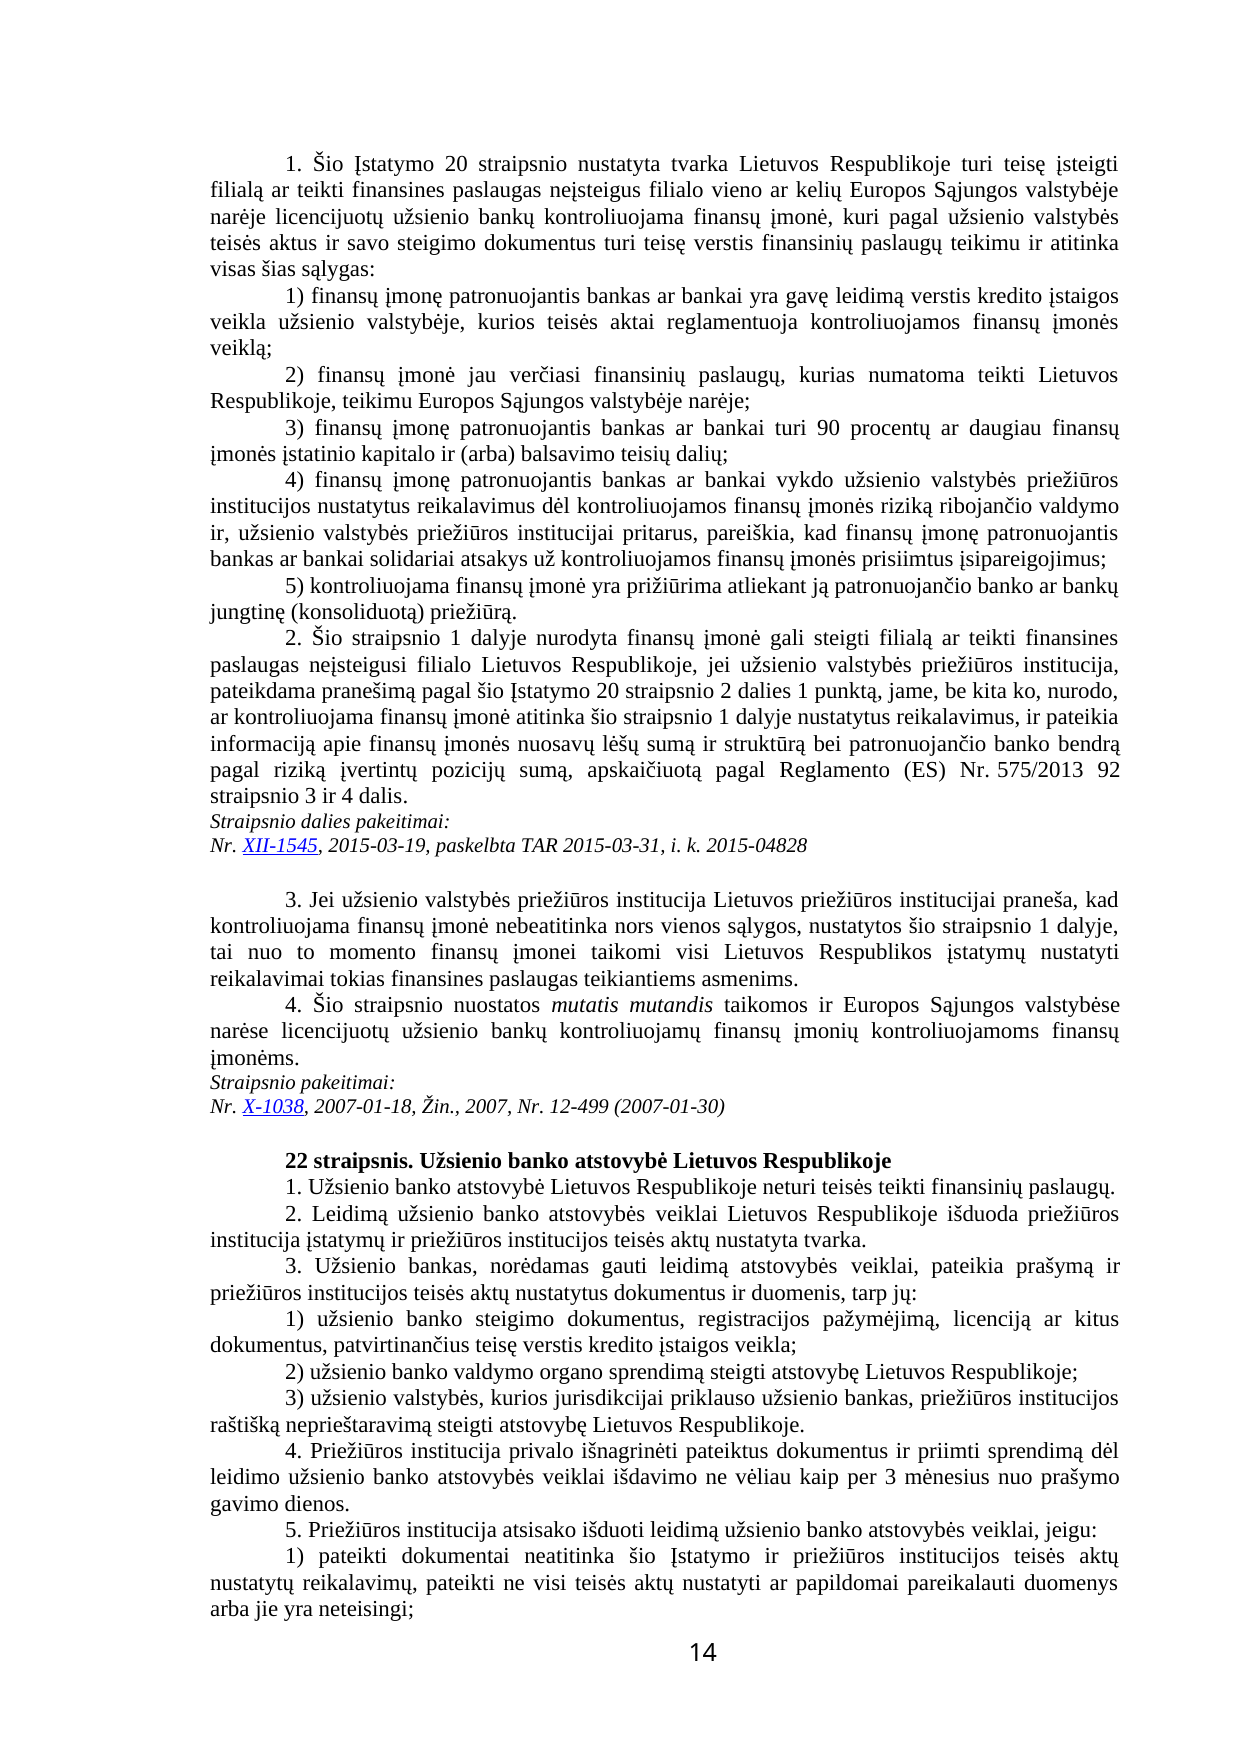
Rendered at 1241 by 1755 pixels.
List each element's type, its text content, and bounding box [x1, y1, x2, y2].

text 2. Šio straipsnio 1 dalyje nurodyta finansų įmonė gali steigti filialą ar teikti finansines paslaugas neįsteigusi filialo Lietuvos Respublikoje, jei užsienio valstybės priežiūros institucija, pateikdama pranešimą pagal šio Įstatymo 20 straipsnio 2 dalies 1 punktą, jame, be kita ko, nurodo, ar kontroliuojama finansų įmonė atitinka šio straipsnio 1 dalyje nustatytus reikalavimus, ir pateikia informaciją apie finansų įmonės nuosavų lėšų sumą ir struktūrą bei patronuojančio banko bendrą pagal riziką įvertintų pozicijų sumą, apskaičiuotą pagal Reglamento (ES) Nr. 575/2013 92 straipsnio 3 ir 4 dalis. [210, 624, 1120, 809]
text 3) užsienio valstybės, kurios jurisdikcijai priklauso užsienio bankas, priežiūros institucijos raštišką neprieštaravimą steigti atstovybę Lietuvos Respublikoje. [210, 1384, 1120, 1437]
text 2) užsienio banko valdymo organo sprendimą steigti atstovybę Lietuvos Respublikoje; [210, 1358, 1120, 1384]
text 4. Priežiūros institucija privalo išnagrinėti pateiktus dokumentus ir priimti sprendimą dėl leidimo užsienio banko atstovybės veiklai išdavimo ne vėliau kaip per 3 mėnesius nuo prašymo gavimo dienos. [210, 1437, 1120, 1516]
text 3) finansų įmonę patronuojantis bankas ar bankai turi 90 procentų ar daugiau finansų įmonės įstatinio kapitalo ir (arba) balsavimo teisių dalių; [210, 413, 1120, 466]
text 1. Šio Įstatymo 20 straipsnio nustatyta tvarka Lietuvos Respublikoje turi teisę įsteigti filialą ar teikti finansines paslaugas neįsteigus filialo vieno ar kelių Europos Sąjungos valstybėje narėje licencijuotų užsienio bankų kontroliuojama finansų įmonė, kuri pagal užsienio valstybės teisės aktus ir savo steigimo dokumentus turi teisę verstis finansinių paslaugų teikimu ir atitinka visas šias sąlygas: [210, 150, 1120, 282]
text 3. Užsienio bankas, norėdamas gauti leidimą atstovybės veiklai, pateikia prašymą ir priežiūros institucijos teisės aktų nustatytus dokumentus ir duomenis, tarp jų: [210, 1252, 1120, 1305]
text Nr. XII-1545, 2015-03-19, paskelbta TAR 2015-03-31, i. k. 2015-04828 [210, 833, 1120, 857]
text 5) kontroliuojama finansų įmonė yra prižiūrima atliekant ją patronuojančio banko ar bankų jungtinę (konsoliduotą) priežiūrą. [210, 572, 1120, 624]
text 4) finansų įmonę patronuojantis bankas ar bankai vykdo užsienio valstybės priežiūros institucijos nustatytus reikalavimus dėl kontroliuojamos finansų įmonės riziką ribojančio valdymo ir, užsienio valstybės priežiūros institucijai pritarus, pareiškia, kad finansų įmonę patronuojantis bankas ar bankai solidariai atsakys už kontroliuojamos finansų įmonės prisiimtus įsipareigojimus; [210, 466, 1120, 572]
text Straipsnio pakeitimai: [210, 1070, 1120, 1094]
text 3. Jei užsienio valstybės priežiūros institucija Lietuvos priežiūros institucijai praneša, kad kontroliuojama finansų įmonė nebeatitinka nors vienos sąlygos, nustatytos šio straipsnio 1 dalyje, tai nuo to momento finansų įmonei taikomi visi Lietuvos Respublikos įstatymų nustatyti reikalavimai tokias finansines paslaugas teikiantiems asmenims. [210, 886, 1120, 991]
text 1) finansų įmonę patronuojantis bankas ar bankai yra gavę leidimą verstis kredito įstaigos veikla užsienio valstybėje, kurios teisės aktai reglamentuoja kontroliuojamos finansų įmonės veiklą; [210, 282, 1120, 361]
text 1. Užsienio banko atstovybė Lietuvos Respublikoje neturi teisės teikti finansinių paslaugų. [210, 1173, 1120, 1200]
text Nr. X-1038, 2007-01-18, Žin., 2007, Nr. 12-499 (2007-01-30) [210, 1094, 1120, 1118]
text 2. Leidimą užsienio banko atstovybės veiklai Lietuvos Respublikoje išduoda priežiūros institucija įstatymų ir priežiūros institucijos teisės aktų nustatyta tvarka. [210, 1200, 1120, 1252]
text Straipsnio dalies pakeitimai: [210, 809, 1120, 833]
text 22 straipsnis. Užsienio banko atstovybė Lietuvos Respublikoje [210, 1147, 1120, 1173]
text 2) finansų įmonė jau verčiasi finansinių paslaugų, kurias numatoma teikti Lietuvos Respublikoje, teikimu Europos Sąjungos valstybėje narėje; [210, 361, 1120, 413]
text 1) pateikti dokumentai neatitinka šio Įstatymo ir priežiūros institucijos teisės aktų nustatytų reikalavimų, pateikti ne visi teisės aktų nustatyti ar papildomai pareikalauti duomenys arba jie yra neteisingi; [210, 1542, 1120, 1621]
text 1) užsienio banko steigimo dokumentus, registracijos pažymėjimą, licenciją ar kitus dokumentus, patvirtinančius teisę verstis kredito įstaigos veikla; [210, 1305, 1120, 1358]
text 4. Šio straipsnio nuostatos mutatis mutandis taikomos ir Europos Sąjungos valstybėse narėse licencijuotų užsienio bankų kontroliuojamų finansų įmonių kontroliuojamoms finansų įmonėms. [210, 991, 1120, 1070]
text 5. Priežiūros institucija atsisako išduoti leidimą užsienio banko atstovybės veiklai, jeigu: [210, 1516, 1120, 1542]
